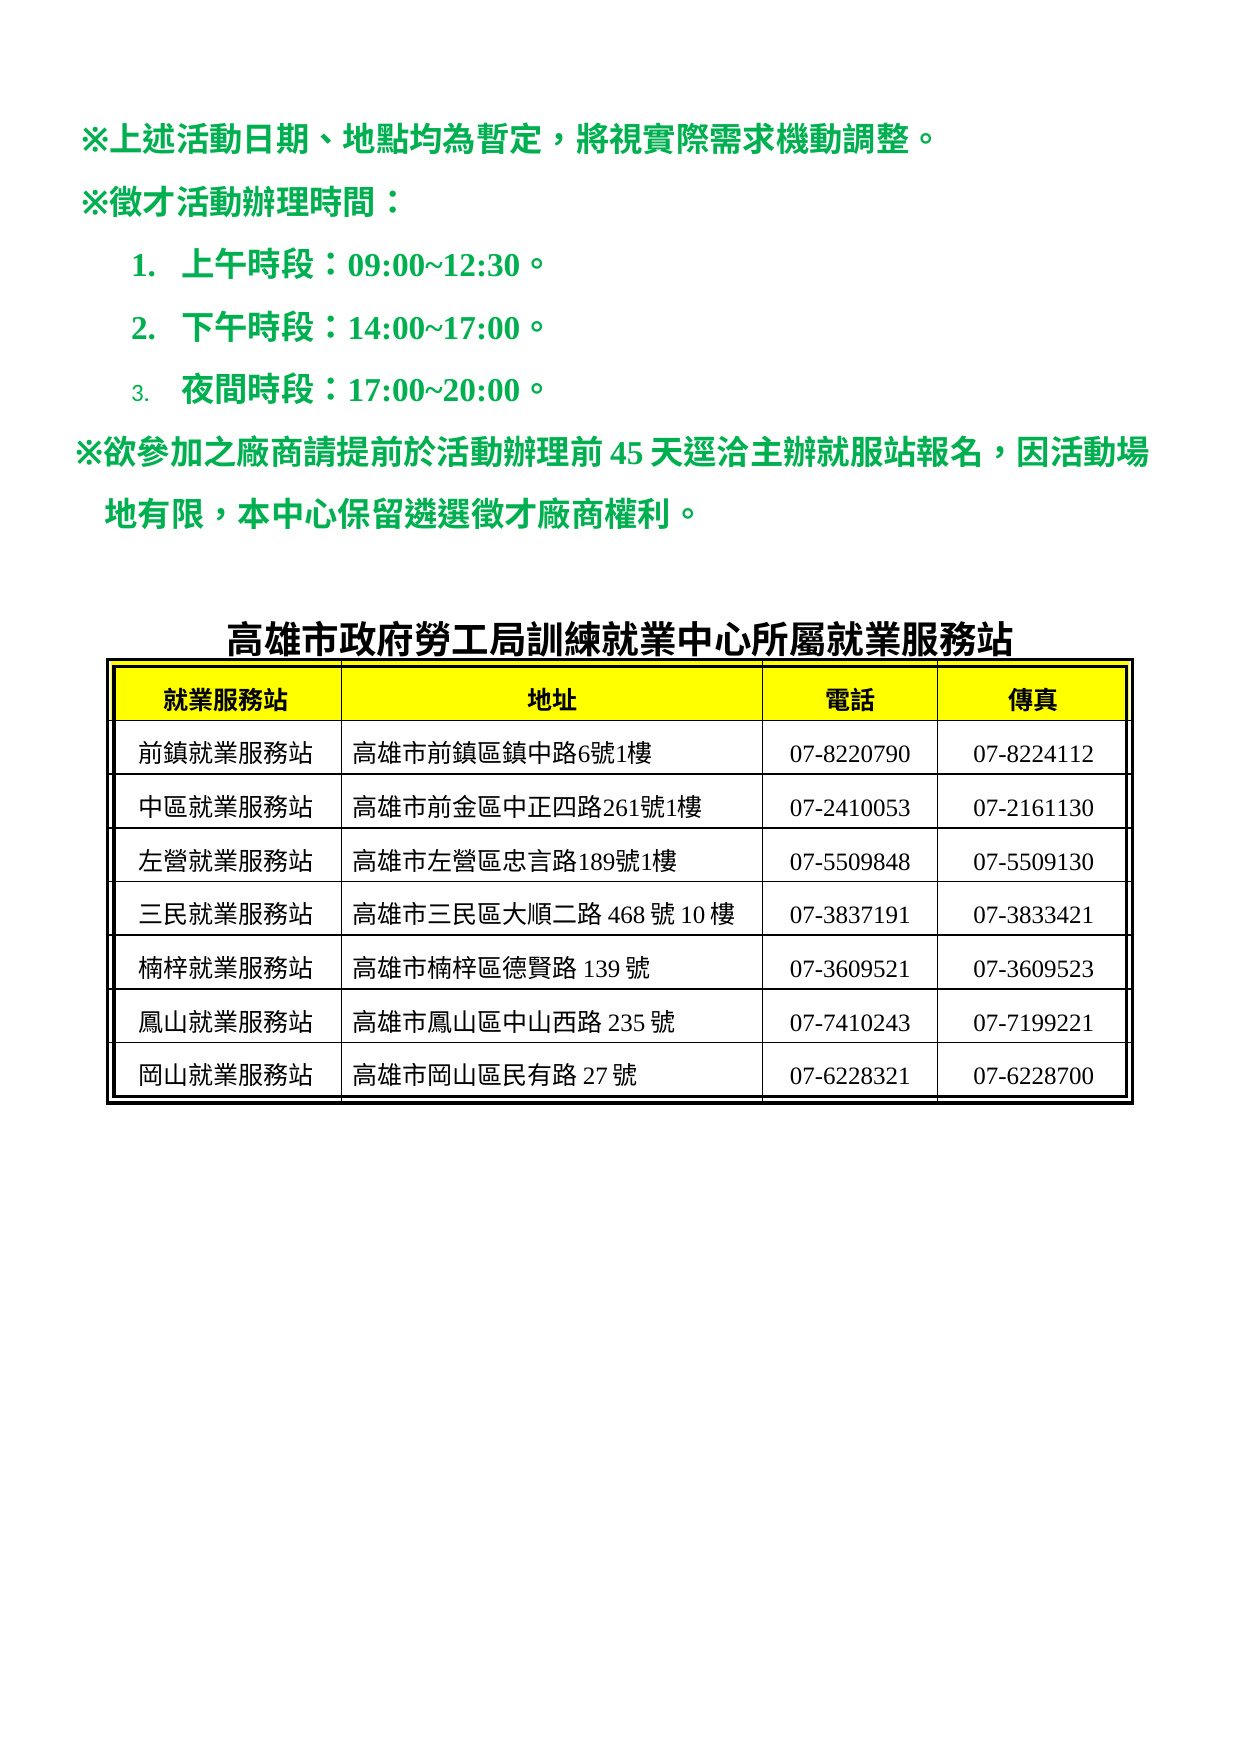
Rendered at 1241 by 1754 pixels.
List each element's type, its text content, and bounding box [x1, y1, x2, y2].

table_header 傳真 [938, 661, 1129, 720]
table_cell 07-2161130 [938, 775, 1125, 827]
table_cell 岡山就業服務站 [116, 1043, 341, 1095]
table_header 地址 [342, 668, 762, 720]
text 高雄市政府勞工局訓練就業中心所屬就業服務站 [75, 596, 1165, 658]
table_header 就業服務站 [111, 661, 341, 720]
table_cell 高雄市前金區中正四路261號1樓 [342, 775, 762, 827]
table_cell 07-3609523 [938, 936, 1125, 988]
table_cell 前鎮就業服務站 [116, 721, 341, 773]
table_header 電話 [763, 668, 937, 720]
table_cell 07-5509130 [938, 829, 1125, 881]
table_cell 高雄市前鎮區鎮中路6號1樓 [342, 721, 762, 773]
table_cell 07-3833421 [938, 882, 1125, 934]
table_cell 07-2410053 [763, 775, 937, 827]
table_cell 07-7199221 [938, 990, 1125, 1042]
table_cell 高雄市岡山區民有路27號 [342, 1043, 762, 1095]
table_cell 備註： ※上述活動日期、地點均為暫定，將視實際需求機動調整。 ※徵才活動辦理時間： 上午時段：09:00~12:30。 下午時段：14:00~17:00。 夜間時段：17:00~20:00。 [78, 96, 1218, 408]
table_cell 07-5509848 [763, 829, 937, 881]
table_header [342, 661, 762, 665]
table_cell 07-3609521 [763, 936, 937, 988]
table_cell 楠梓就業服務站 [116, 936, 341, 988]
table_cell 左營就業服務站 [116, 829, 341, 881]
table_cell 高雄市楠梓區德賢路139號 [342, 936, 762, 988]
text ※欲參加之廠商請提前於活動辦理前45天逕洽主辦就服站報名，因活動場地有限，本中心保留遴選徵才廠商權利。 [75, 408, 1165, 533]
table_cell 高雄市左營區忠言路189號1樓 [342, 829, 762, 881]
table_cell 07-8220790 [763, 721, 937, 773]
table_header [763, 661, 937, 665]
table_cell 中區就業服務站 [116, 775, 341, 827]
table_cell 07-6228700 [938, 1043, 1125, 1095]
table_cell 07-6228321 [763, 1043, 937, 1095]
table_cell 07-3837191 [763, 882, 937, 934]
table_cell 高雄市鳳山區中山西路235號 [342, 990, 762, 1042]
table_cell 三民就業服務站 [116, 882, 341, 934]
table_cell 07-8224112 [938, 721, 1125, 773]
table_cell 鳳山就業服務站 [116, 990, 341, 1042]
table_cell 高雄市三民區大順二路468號10樓 [342, 882, 762, 934]
table_cell 07-7410243 [763, 990, 937, 1042]
